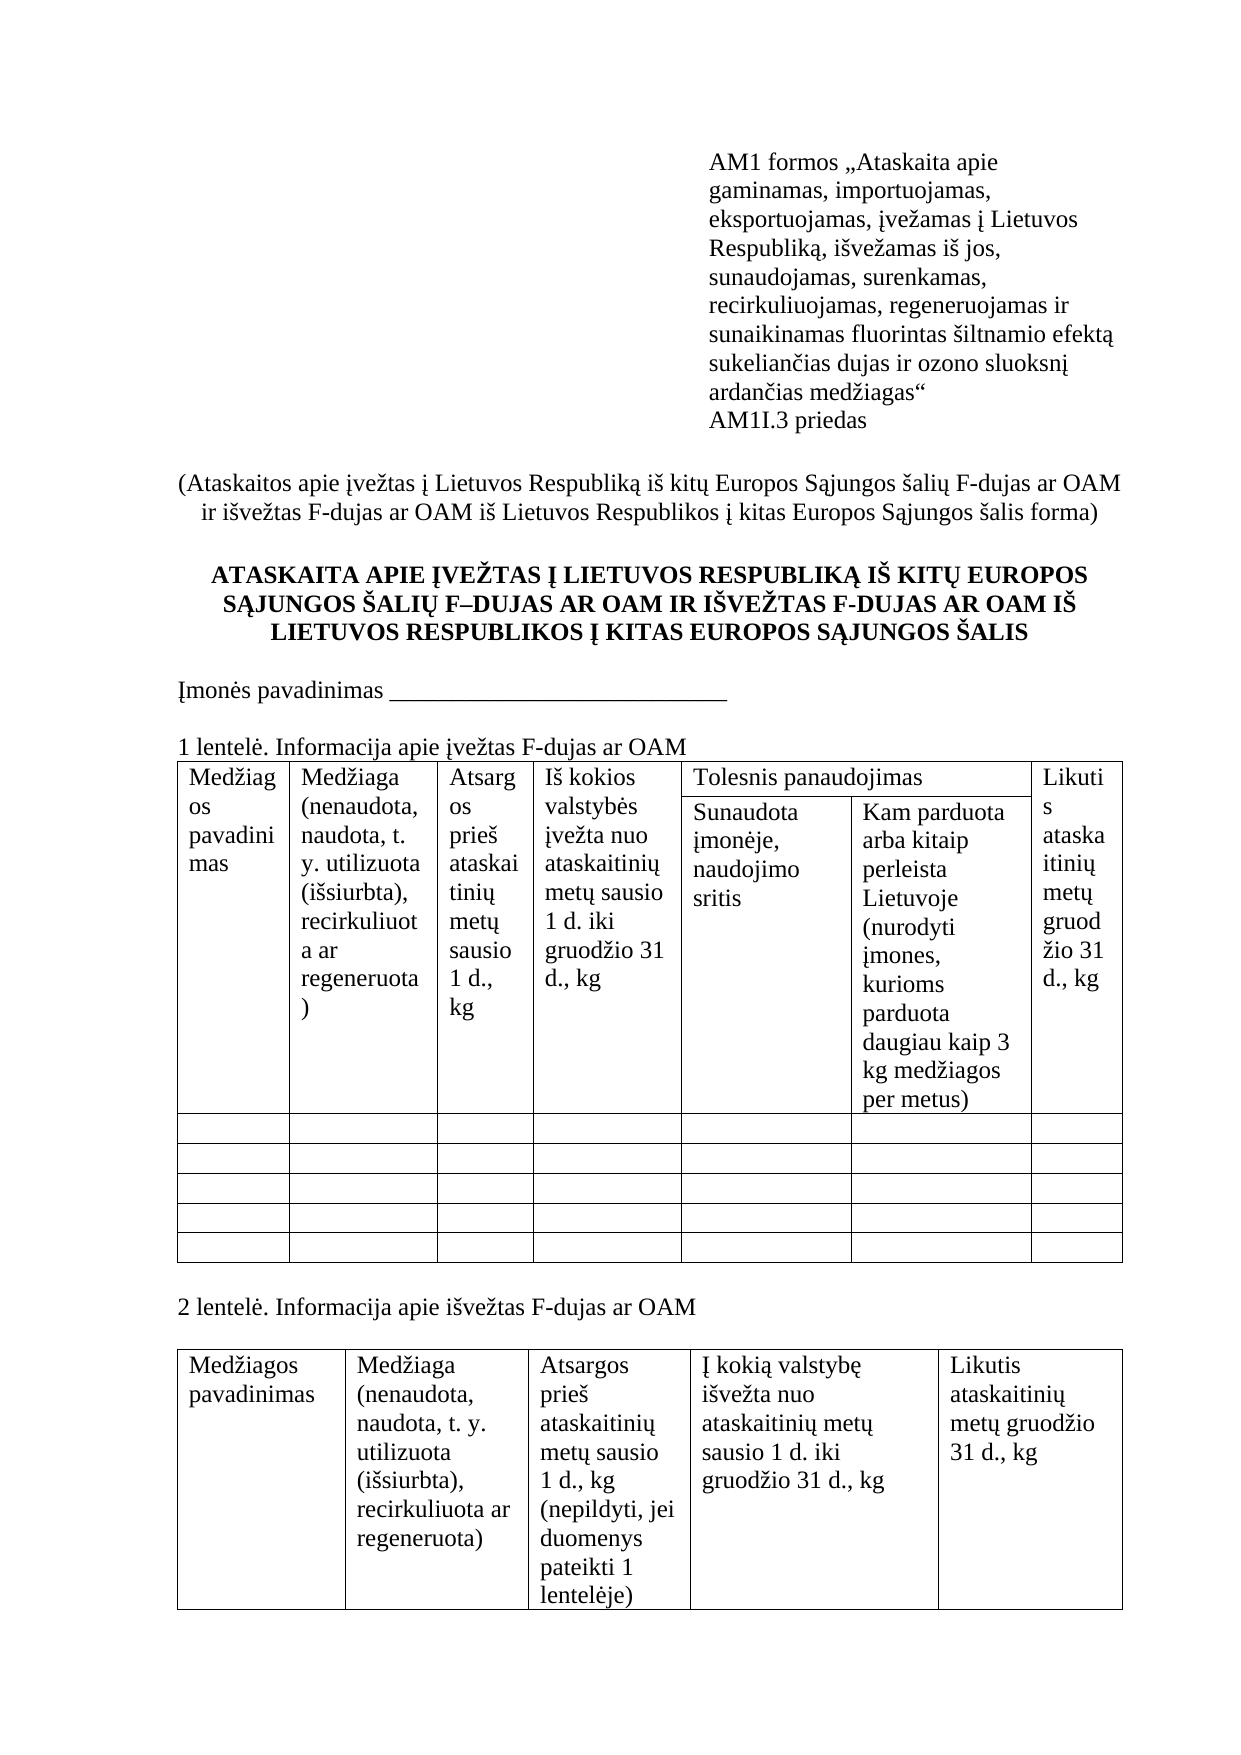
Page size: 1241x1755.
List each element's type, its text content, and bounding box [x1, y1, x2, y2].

text (Ataskaitos apie įvežtas į Lietuvos Respubliką iš kitų Europos Sąjungos šalių F-dujas ar OAM ir išvežtas F-dujas ar OAM iš Lietuvos Respublikos į kitas Europos Sąjungos šalis forma) [177, 468, 1122, 526]
text sukeliančias dujas ir ozono sluoksnį [177, 348, 1122, 377]
table_header Į kokią valstybę išvežta nuo ataskaitinių metų sausio 1 d. iki gruodžio 31 d., kg [691, 1350, 938, 1609]
table_cell [682, 1204, 851, 1232]
table_cell [1032, 1174, 1122, 1202]
table_cell [682, 1174, 851, 1202]
table_cell [534, 1233, 681, 1262]
table_cell [534, 1114, 681, 1143]
table_cell [1032, 1144, 1122, 1173]
table_cell [438, 1233, 533, 1262]
table_header Iš kokios valstybės įvežta nuo ataskaitinių metų sausio 1 d. iki gruodžio 31 d., kg [534, 762, 681, 1113]
table_cell [438, 1144, 533, 1173]
table_cell [1032, 1204, 1122, 1232]
table_header Atsargos prieš ataskaitinių metų sausio 1 d., kg [438, 762, 533, 1113]
table_header Atsargos prieš ataskaitinių metų sausio 1 d., kg (nepildyti, jei duomenys pateikti 1 lentelėje) [529, 1350, 690, 1609]
table_header Medžiaga (nenaudota, naudota, t. y. utilizuota (išsiurbta), recirkuliuota ar regeneruota) [346, 1350, 528, 1609]
text 1 lentelė. Informacija apie įvežtas F-dujas ar OAM [177, 732, 1122, 761]
table_cell [852, 1233, 1031, 1262]
table_cell [852, 1174, 1031, 1202]
table_cell [178, 1204, 289, 1232]
table_cell [852, 1144, 1031, 1173]
table_header Medžiaga (nenaudota, naudota, t. y. utilizuota (išsiurbta), recirkuliuota ar regeneruota) [290, 762, 437, 1113]
table_cell [534, 1174, 681, 1202]
text gaminamas, importuojamas, [177, 176, 1122, 204]
text recirkuliuojamas, regeneruojamas ir [177, 291, 1122, 319]
table_cell [534, 1204, 681, 1232]
table_header Likutis ataskaitinių metų gruodžio 31 d., kg [1032, 762, 1122, 1113]
table_cell [290, 1204, 437, 1232]
table_cell [682, 1114, 851, 1143]
table_cell [290, 1174, 437, 1202]
table_cell [290, 1144, 437, 1173]
text Įmonės pavadinimas ___________________________ [177, 675, 1122, 704]
table_header Medžiagos pavadinimas [178, 762, 289, 1113]
text eksportuojamas, įvežamas į Lietuvos [177, 204, 1122, 233]
table_cell Kam parduota arba kitaip perleista Lietuvoje (nurodyti įmones, kurioms parduota daugiau kaip 3 kg medžiagos per metus) [852, 797, 1031, 1113]
table_cell [178, 1174, 289, 1202]
text sunaikinamas fluorintas šiltnamio efektą [177, 319, 1122, 348]
table_header Tolesnis panaudojimas [682, 762, 1031, 796]
table_cell [438, 1174, 533, 1202]
table_cell [290, 1233, 437, 1262]
table_cell [852, 1204, 1031, 1232]
table_cell [1032, 1233, 1122, 1262]
table_header Medžiagos pavadinimas [178, 1350, 345, 1609]
table_cell [682, 1144, 851, 1173]
text 2 lentelė. Informacija apie išvežtas F-dujas ar OAM [177, 1292, 1122, 1321]
text AM1 formos „Ataskaita apie [177, 147, 1122, 176]
table_cell [682, 1233, 851, 1262]
table_cell [438, 1204, 533, 1232]
text sunaudojamas, surenkamas, [177, 262, 1122, 291]
table_cell Sunaudota įmonėje, naudojimo sritis [682, 797, 851, 1113]
table_cell [290, 1114, 437, 1143]
table_cell [438, 1114, 533, 1143]
table_cell [178, 1114, 289, 1143]
text Respubliką, išvežamas iš jos, [177, 233, 1122, 262]
table_cell [852, 1114, 1031, 1143]
table_header Likutis ataskaitinių metų gruodžio 31 d., kg [939, 1350, 1122, 1609]
text Ataskaita apie įvežtas į Lietuvos Respubliką iš kitų Europos Sąjungos šalių F–dujas ar OAM ir išvežtas F-dujas ar OAM iš Lietuvos Respublikos į kitas Europos Sąjungos šalis [177, 560, 1122, 646]
table_cell [1032, 1114, 1122, 1143]
table_cell [178, 1233, 289, 1262]
table_cell [178, 1144, 289, 1173]
table_cell [534, 1144, 681, 1173]
text ardančias medžiagas“ [177, 377, 1122, 406]
text AM1I.3 priedas [177, 406, 1122, 434]
